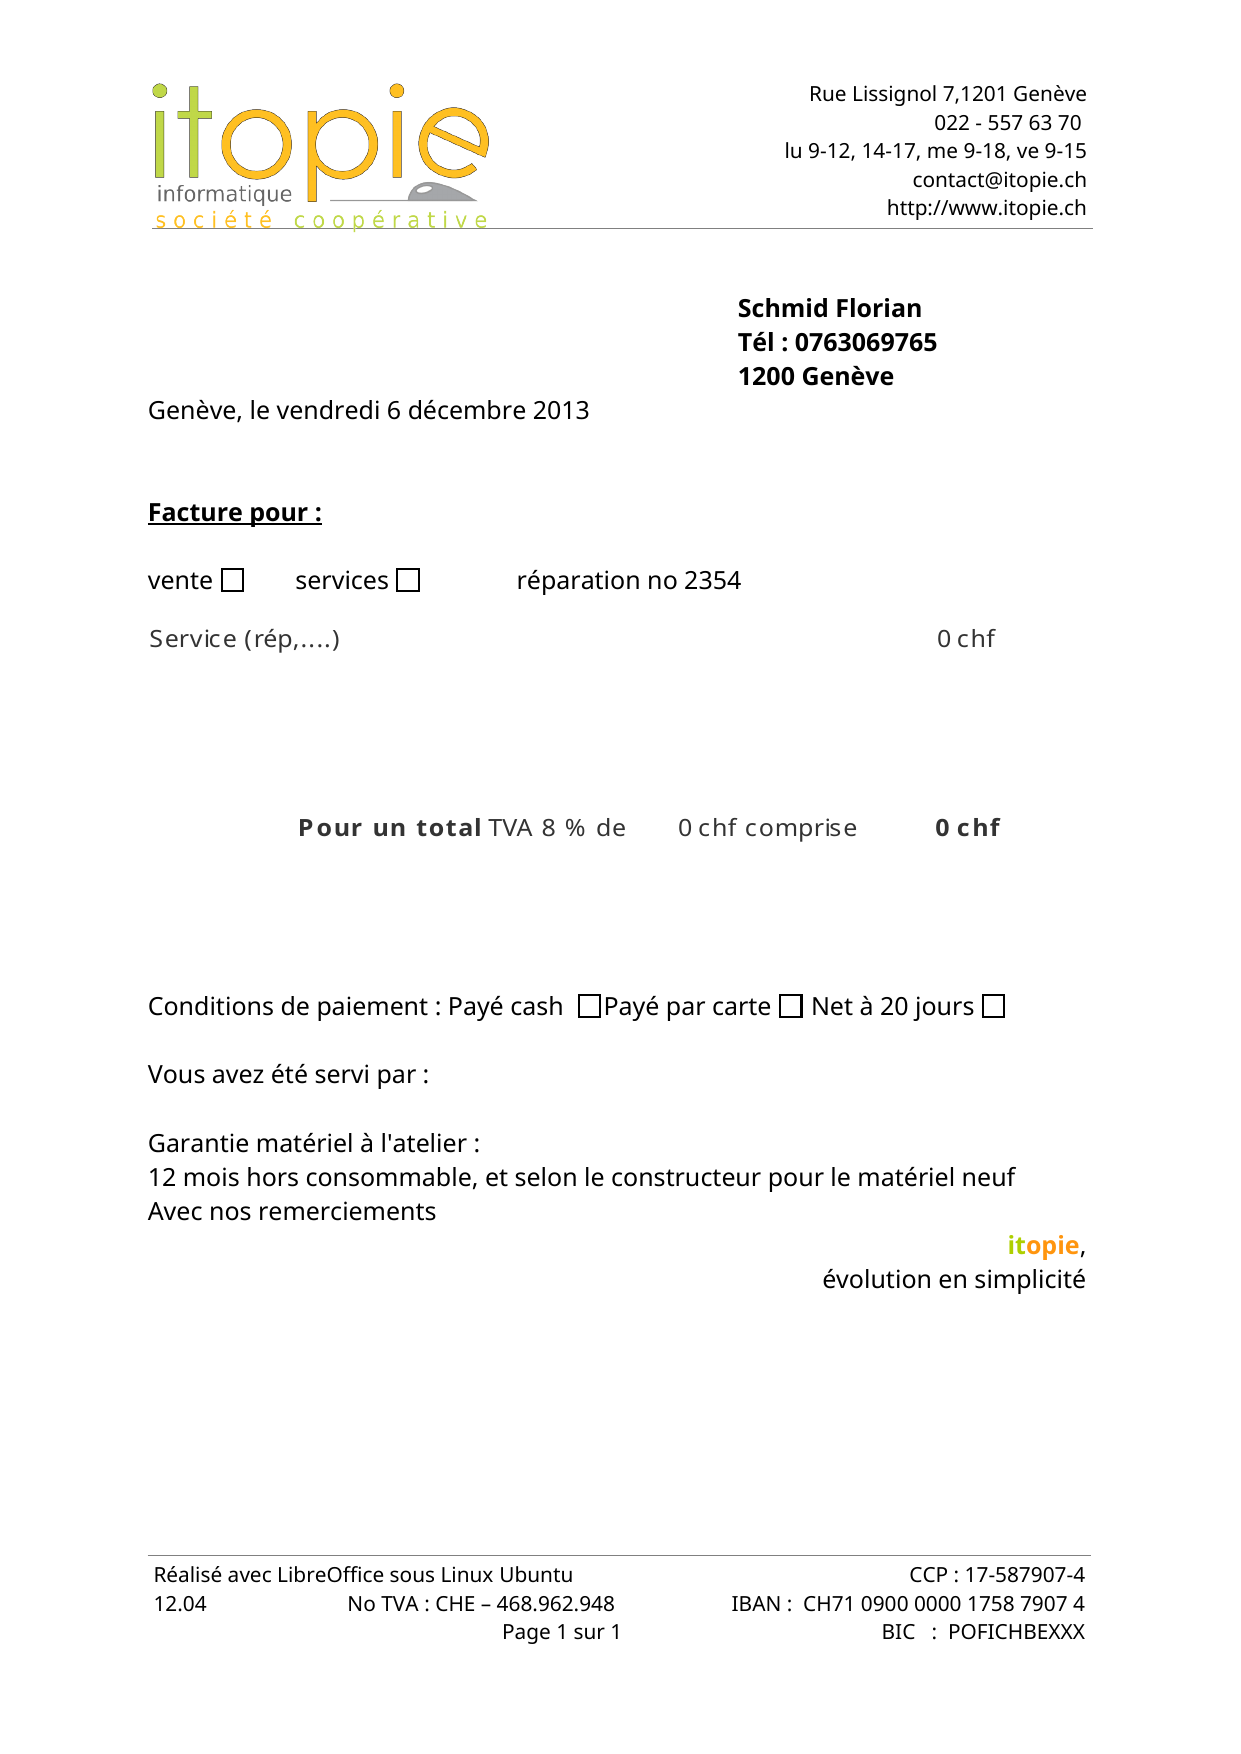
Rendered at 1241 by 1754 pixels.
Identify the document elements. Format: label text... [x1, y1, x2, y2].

text itopie, [148, 1227, 1093, 1262]
text vente services réparation no 2354 [148, 563, 1093, 597]
text Facture pour : [148, 495, 1093, 529]
text Avec nos remerciements [148, 1193, 1093, 1227]
text Schmid Florian [148, 290, 1093, 324]
text Genève, le vendredi 6 décembre 2013 [148, 392, 1093, 427]
text Vous avez été servi par : [148, 1057, 1093, 1091]
text 1200 Genève [148, 358, 1093, 392]
picture [138, 72, 500, 244]
text Garantie matériel à l'atelier : [148, 1125, 1093, 1159]
text 12 mois hors consommable, et selon le constructeur pour le matériel neuf [148, 1159, 1093, 1193]
text évolution en simplicité [148, 1262, 1093, 1296]
text Tél : 0763069765 [148, 324, 1093, 358]
text Conditions de paiement : Payé cash Payé par carte Net à 20 jours [148, 989, 1093, 1023]
